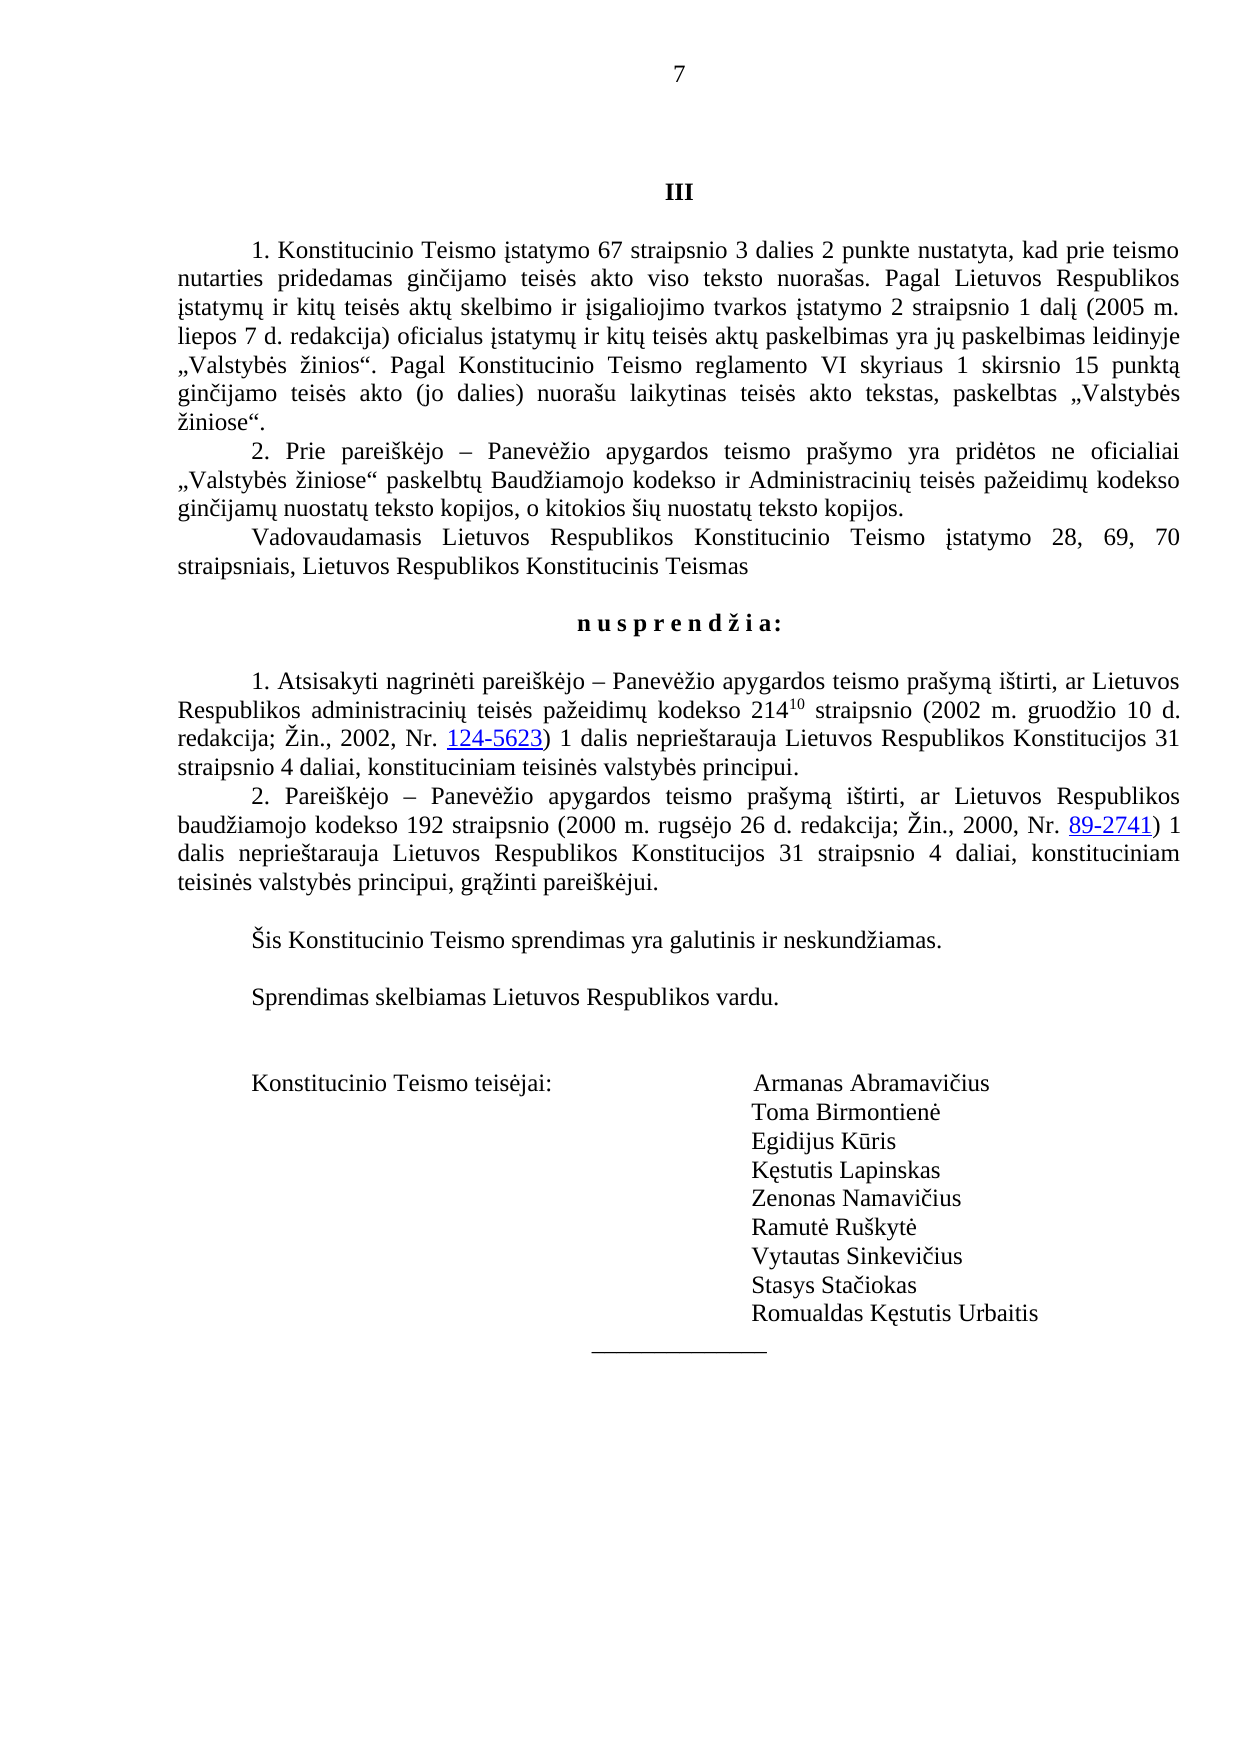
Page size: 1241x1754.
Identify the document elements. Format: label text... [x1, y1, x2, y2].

text Stasys Stačiokas [677, 1270, 1181, 1298]
text Vytautas Sinkevičius [677, 1241, 1181, 1270]
text Zenonas Namavičius [677, 1183, 1181, 1212]
text Konstitucinio Teismo teisėjai: Armanas Abramavičius [177, 1068, 1181, 1097]
text Toma Birmontienė [677, 1097, 1181, 1126]
text Šis Konstitucinio Teismo sprendimas yra galutinis ir neskundžiamas. [177, 925, 1181, 953]
text Vadovaudamasis Lietuvos Respublikos Konstitucinio Teismo įstatymo 28, 69, 70 straipsniais, Lietuvos Respublikos Konstitucinis Teismas [177, 522, 1181, 580]
text 1. Konstitucinio Teismo įstatymo 67 straipsnio 3 dalies 2 punkte nustatyta, kad prie teismo nutarties pridedamas ginčijamo teisės akto viso teksto nuorašas. Pagal Lietuvos Respublikos įstatymų ir kitų teisės aktų skelbimo ir įsigaliojimo tvarkos įstatymo 2 straipsnio 1 dalį (2005 m. liepos 7 d. redakcija) oficialus įstatymų ir kitų teisės aktų paskelbimas yra jų paskelbimas leidinyje „Valstybės žinios“. Pagal Konstitucinio Teismo reglamento VI skyriaus 1 skirsnio 15 punktą ginčijamo teisės akto (jo dalies) nuorašu laikytinas teisės akto tekstas, paskelbtas „Valstybės žiniose“. [177, 235, 1181, 436]
text Kęstutis Lapinskas [677, 1155, 1181, 1183]
text Sprendimas skelbiamas Lietuvos Respublikos vardu. [177, 982, 1181, 1011]
text Romualdas Kęstutis Urbaitis [677, 1298, 1181, 1327]
text ______________ [177, 1327, 1181, 1356]
text nusprendžia: [177, 608, 1181, 637]
text 1. Atsisakyti nagrinėti pareiškėjo – Panevėžio apygardos teismo prašymą ištirti, ar Lietuvos Respublikos administracinių teisės pažeidimų kodekso 21410 straipsnio (2002 m. gruodžio 10 d. redakcija; Žin., 2002, Nr. 124-5623) 1 dalis neprieštarauja Lietuvos Respublikos Konstitucijos 31 straipsnio 4 daliai, konstituciniam teisinės valstybės principui. [177, 666, 1181, 781]
text Egidijus Kūris [677, 1126, 1181, 1155]
text 2. Prie pareiškėjo – Panevėžio apygardos teismo prašymo yra pridėtos ne oficialiai „Valstybės žiniose“ paskelbtų Baudžiamojo kodekso ir Administracinių teisės pažeidimų kodekso ginčijamų nuostatų teksto kopijos, o kitokios šių nuostatų teksto kopijos. [177, 436, 1181, 522]
text III [177, 177, 1181, 206]
text 2. Pareiškėjo – Panevėžio apygardos teismo prašymą ištirti, ar Lietuvos Respublikos baudžiamojo kodekso 192 straipsnio (2000 m. rugsėjo 26 d. redakcija; Žin., 2000, Nr. 89-2741) 1 dalis neprieštarauja Lietuvos Respublikos Konstitucijos 31 straipsnio 4 daliai, konstituciniam teisinės valstybės principui, grąžinti pareiškėjui. [177, 781, 1181, 896]
text Ramutė Ruškytė [677, 1212, 1181, 1241]
